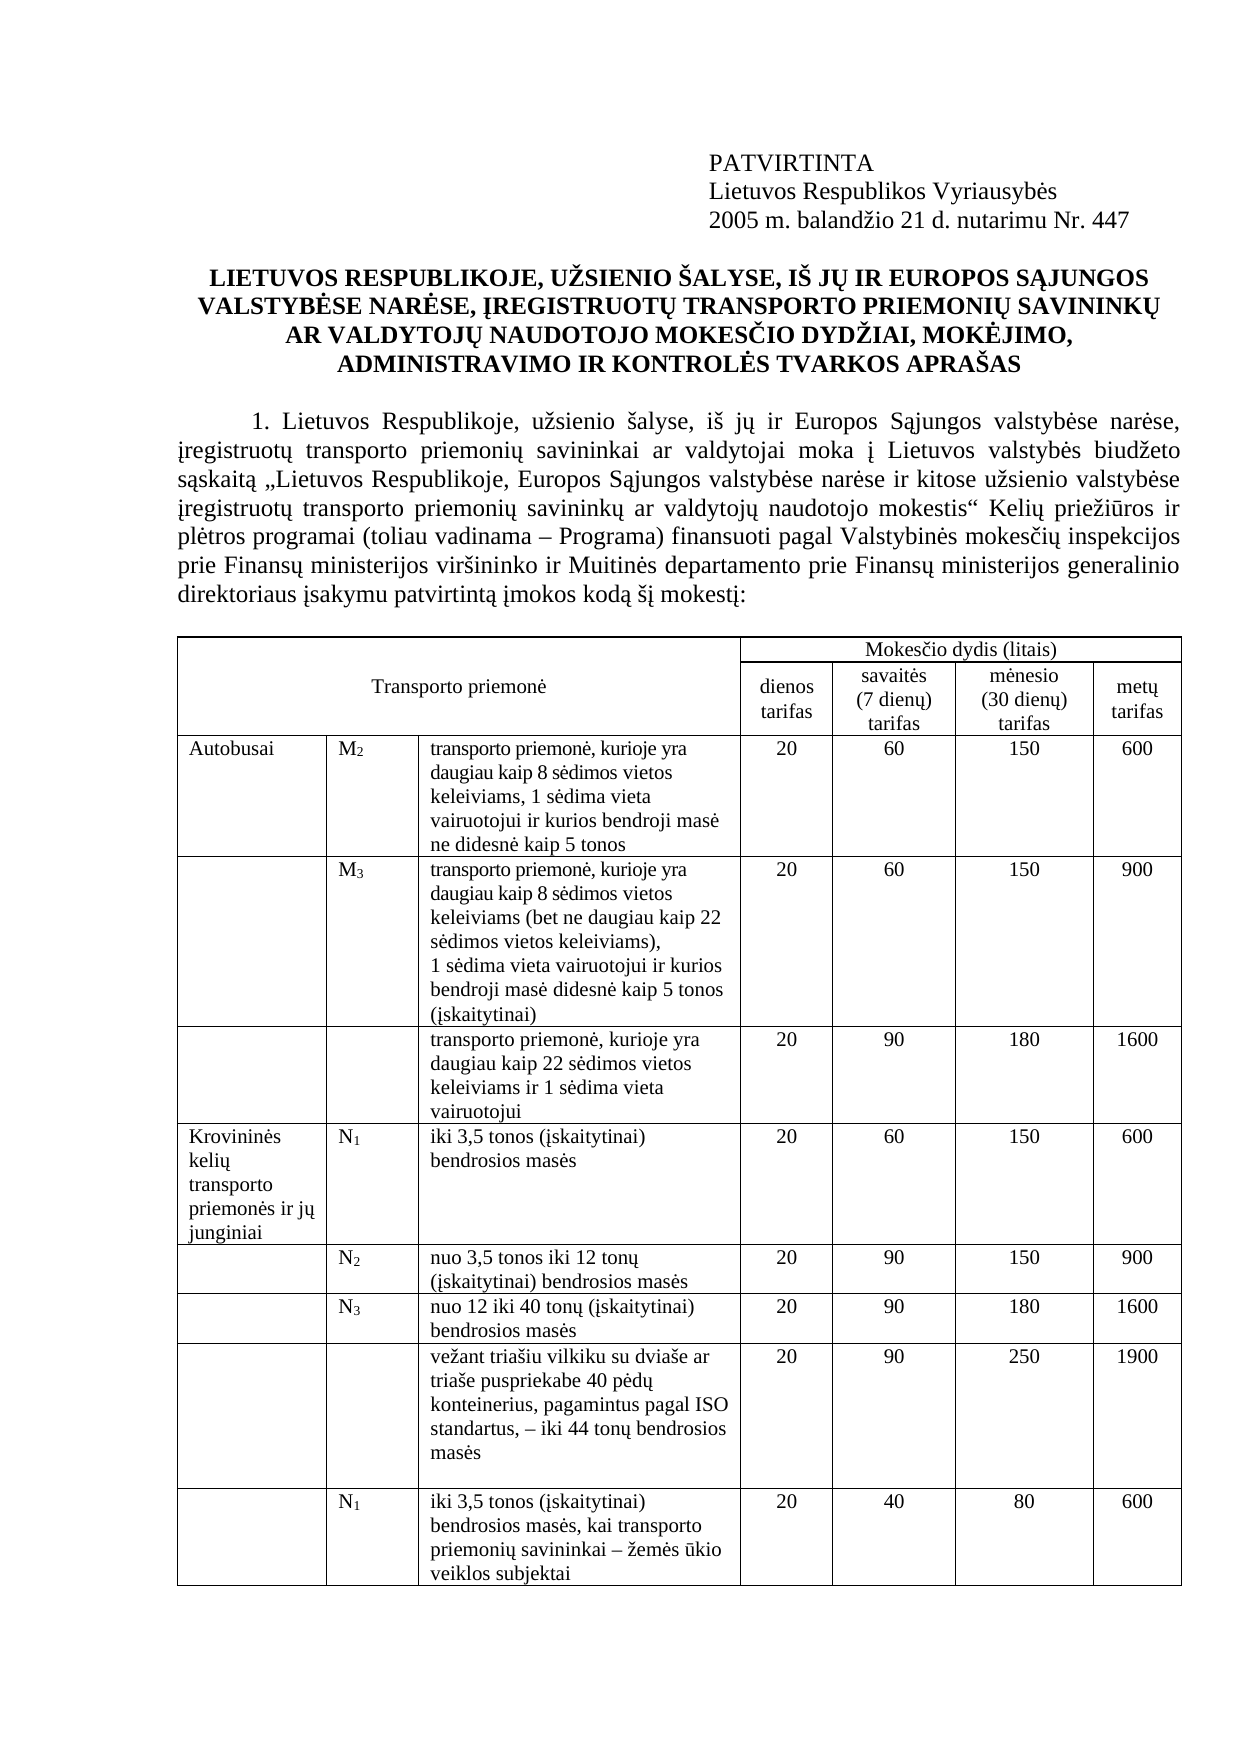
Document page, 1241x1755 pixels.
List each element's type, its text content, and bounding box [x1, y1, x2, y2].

table_cell Krovininės kelių transporto priemonės ir jų junginiai [178, 1124, 326, 1244]
table_cell 1600 [1094, 1027, 1181, 1123]
table_cell 90 [833, 1294, 955, 1342]
table_cell 250 [956, 1344, 1093, 1488]
table_cell [178, 1294, 326, 1342]
table_cell 20 [741, 736, 832, 856]
table_cell 150 [956, 857, 1093, 1026]
table_cell 20 [741, 1294, 832, 1342]
table_cell 20 [741, 1027, 832, 1123]
table_cell 90 [833, 1027, 955, 1123]
table_cell nuo 12 iki 40 tonų (įskaitytinai) bendrosios masės [419, 1294, 740, 1342]
table_cell [178, 1344, 326, 1488]
table_cell N1 [327, 1124, 418, 1244]
table_cell 90 [833, 1344, 955, 1488]
table_cell metų tarifas [1094, 663, 1181, 735]
table_cell 20 [741, 857, 832, 1026]
table_cell iki 3,5 tonos (įskaitytinai) bendrosios masės, kai transporto priemonių savininkai – žemės ūkio veiklos subjektai [419, 1489, 740, 1585]
table_cell transporto priemonė, kurioje yra daugiau kaip 8 sėdimos vietos keleiviams (bet ne daugiau kaip 22 sėdimos vietos keleiviams), 1 sėdima vieta vairuotojui ir kurios bendroji masė didesnė kaip 5 tonos (įskaitytinai) [419, 857, 740, 1026]
table_header Mokesčio dydis (litais) [741, 638, 1181, 661]
table_cell 600 [1094, 1124, 1181, 1244]
table_cell transporto priemonė, kurioje yra daugiau kaip 8 sėdimos vietos keleiviams, 1 sėdima vieta vairuotojui ir kurios bendroji masė ne didesnė kaip 5 tonos [419, 736, 740, 856]
table_header Transporto priemonė [178, 638, 740, 735]
table_cell 1900 [1094, 1344, 1181, 1488]
text LIETUVOS RESPUBLIKOJE, UŽSIENIO ŠALYSE, IŠ JŲ IR EUROPOS SĄJUNGOS VALSTYBĖSE NARĖSE, ĮREGISTRUOTŲ TRANSPORTO PRIEMONIŲ SAVININKŲ AR VALDYTOJŲ NAUDOTOJO MOKESČIO DYDŽIAI, MOKĖJIMO, ADMINISTRAVIMO IR KONTROLĖS TVARKOS APRAŠAS [177, 263, 1181, 378]
table_cell 20 [741, 1344, 832, 1488]
table_cell [178, 1489, 326, 1585]
table_cell N1 [327, 1489, 418, 1585]
text 1. Lietuvos Respublikoje, užsienio šalyse, iš jų ir Europos Sąjungos valstybėse narėse, įregistruotų transporto priemonių savininkai ar valdytojai moka į Lietuvos valstybės biudžeto sąskaitą „Lietuvos Respublikoje, Europos Sąjungos valstybėse narėse ir kitose užsienio valstybėse įregistruotų transporto priemonių savininkų ar valdytojų naudotojo mokestis“ Kelių priežiūros ir plėtros programai (toliau vadinama – Programa) finansuoti pagal Valstybinės mokesčių inspekcijos prie Finansų ministerijos viršininko ir Muitinės departamento prie Finansų ministerijos generalinio direktoriaus įsakymu patvirtintą įmokos kodą šį mokestį: [177, 406, 1181, 608]
table_cell 90 [833, 1245, 955, 1293]
table_cell 600 [1094, 1489, 1181, 1585]
table_cell [327, 1027, 418, 1123]
table_cell [178, 1027, 326, 1123]
table_cell 80 [956, 1489, 1093, 1585]
table_cell 600 [1094, 736, 1181, 856]
table_cell N3 [327, 1294, 418, 1342]
table_cell iki 3,5 tonos (įskaitytinai) bendrosios masės [419, 1124, 740, 1244]
table_cell M2 [327, 736, 418, 856]
table_cell 1600 [1094, 1294, 1181, 1342]
table_cell 20 [741, 1489, 832, 1585]
table_cell dienos tarifas [741, 663, 832, 735]
table_cell vežant triašiu vilkiku su dviaše ar triaše puspriekabe 40 pėdų konteinerius, pagamintus pagal ISO standartus, – iki 44 tonų bendrosios masės [419, 1344, 740, 1488]
table_cell 40 [833, 1489, 955, 1585]
table_cell mėnesio (30 dienų) tarifas [956, 663, 1093, 735]
table_cell [327, 1344, 418, 1488]
text PATVIRTINTA [177, 148, 1181, 176]
table_cell 180 [956, 1027, 1093, 1123]
table_cell 20 [741, 1124, 832, 1244]
table_cell 60 [833, 736, 955, 856]
table_cell 150 [956, 736, 1093, 856]
text Lietuvos Respublikos Vyriausybės [177, 176, 1181, 205]
table_cell nuo 3,5 tonos iki 12 tonų (įskaitytinai) bendrosios masės [419, 1245, 740, 1293]
table_cell transporto priemonė, kurioje yra daugiau kaip 22 sėdimos vietos keleiviams ir 1 sėdima vieta vairuotojui [419, 1027, 740, 1123]
table_cell 20 [741, 1245, 832, 1293]
table_cell [178, 1245, 326, 1293]
table_cell savaitės (7 dienų) tarifas [833, 663, 955, 735]
table_cell Autobusai [178, 736, 326, 856]
table_cell 900 [1094, 857, 1181, 1026]
table_cell M3 [327, 857, 418, 1026]
table_cell [178, 857, 326, 1026]
table_cell N2 [327, 1245, 418, 1293]
table_cell 150 [956, 1124, 1093, 1244]
table_cell 60 [833, 857, 955, 1026]
table_cell 900 [1094, 1245, 1181, 1293]
text 2005 m. balandžio 21 d. nutarimu Nr. 447 [177, 205, 1181, 234]
table_cell 150 [956, 1245, 1093, 1293]
table_cell 180 [956, 1294, 1093, 1342]
table_cell 60 [833, 1124, 955, 1244]
